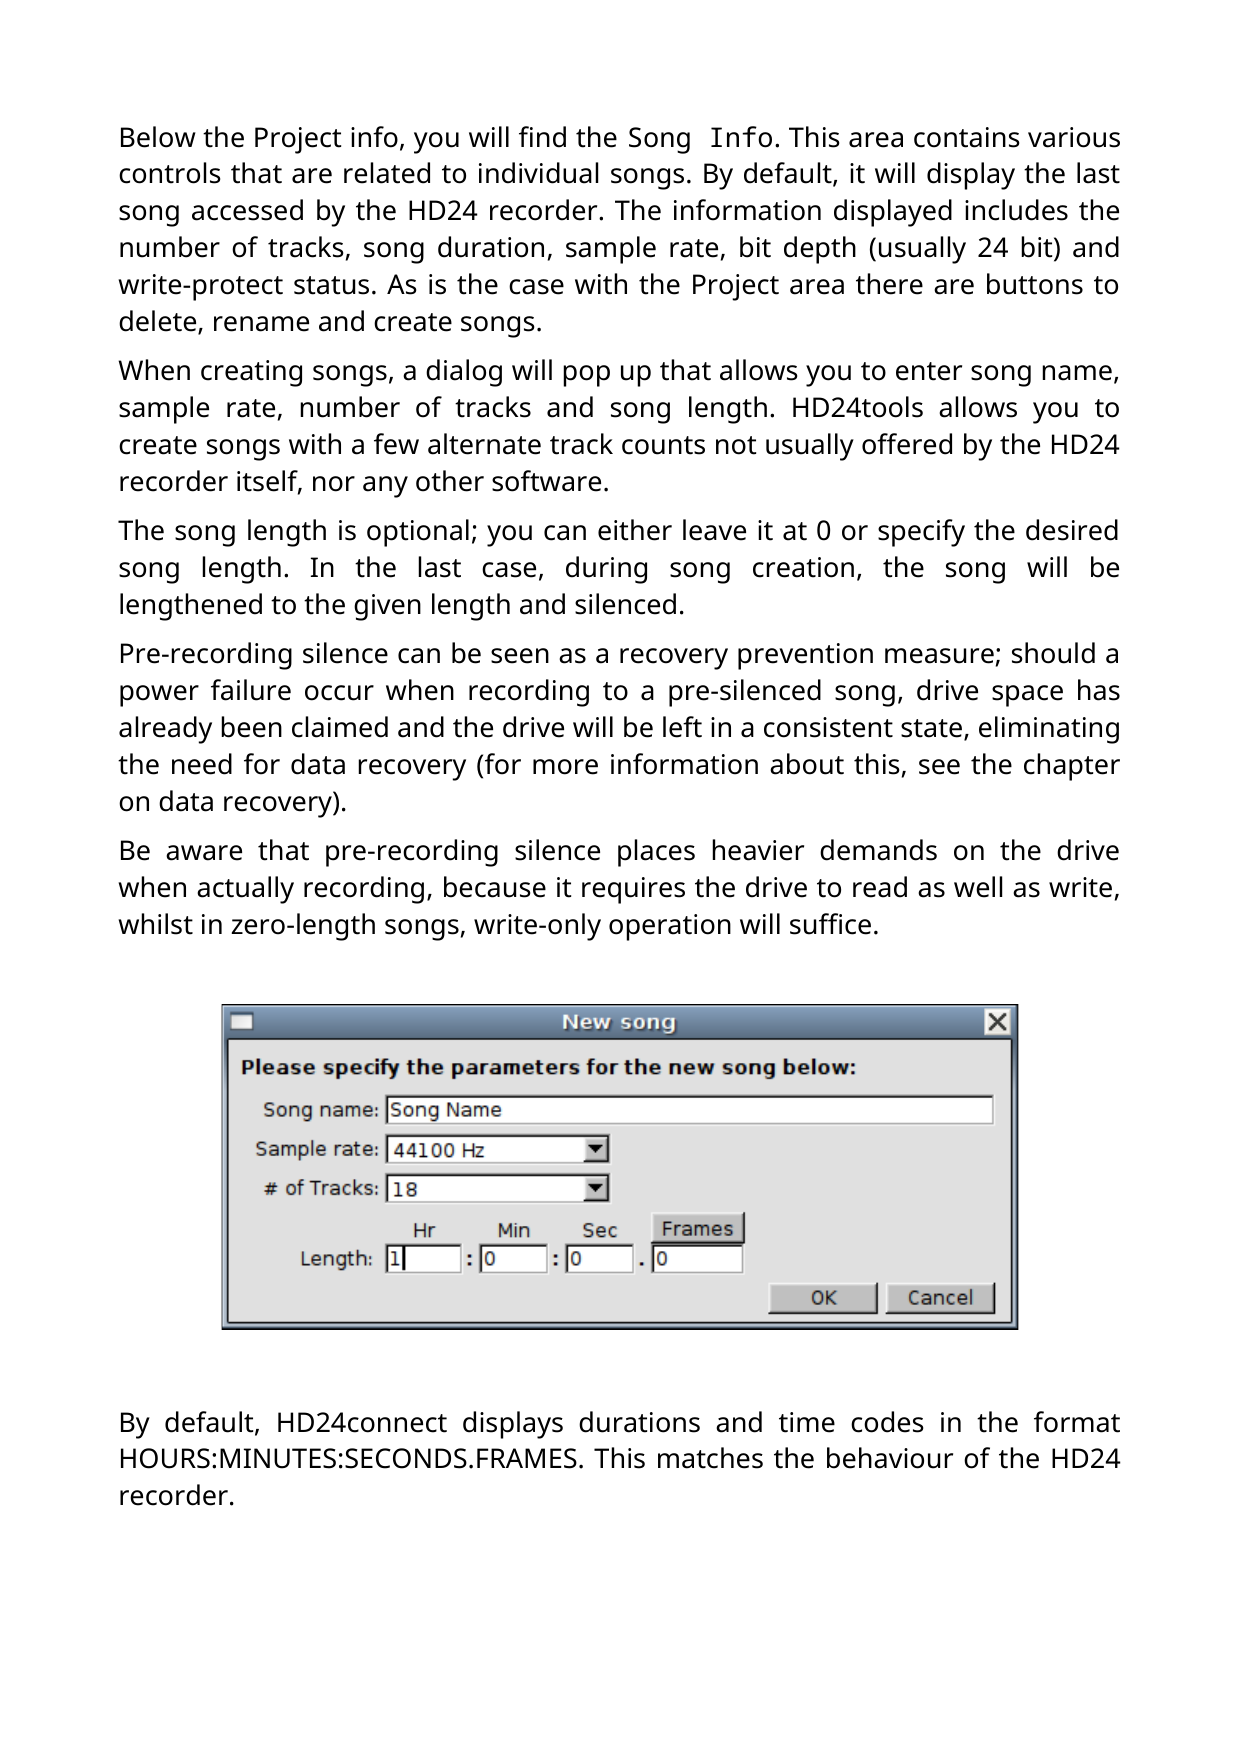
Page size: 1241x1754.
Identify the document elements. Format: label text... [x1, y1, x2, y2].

text Pre-recording silence can be seen as a recovery prevention measure; should a power failure occur when recording to a pre-silenced song, drive space has already been claimed and the drive will be left in a consistent state, eliminating the need for data recovery (for more information about this, see the chapter on data recovery). [118, 635, 1122, 819]
text By default, HD24connect displays durations and time codes in the format HOURS:MINUTES:SECONDS.FRAMES. This matches the behaviour of the HD24 recorder. [118, 1004, 1122, 1514]
text When creating songs, a dialog will pop up that allows you to enter song name, sample rate, number of tracks and song length. HD24tools allows you to create songs with a few alternate track counts not usually offered by the HD24 recorder itself, nor any other software. [118, 352, 1122, 499]
text The song length is optional; you can either leave it at 0 or specify the desired song length. In the last case, during song creation, the song will be lengthened to the given length and silenced. [118, 512, 1122, 622]
text Below the Project info, you will find the Song Info. This area contains various controls that are related to individual songs. By default, it will display the last song accessed by the HD24 recorder. The information displayed includes the number of tracks, song duration, sample rate, bit depth (usually 24 bit) and write-protect status. As is the case with the Project area there are buttons to delete, rename and create songs. [118, 118, 1122, 339]
picture [221, 1004, 1019, 1330]
text Be aware that pre-recording silence places heavier demands on the drive when actually recording, because it requires the drive to read as well as write, whilst in zero-length songs, write-only operation will suffice. [118, 832, 1122, 942]
